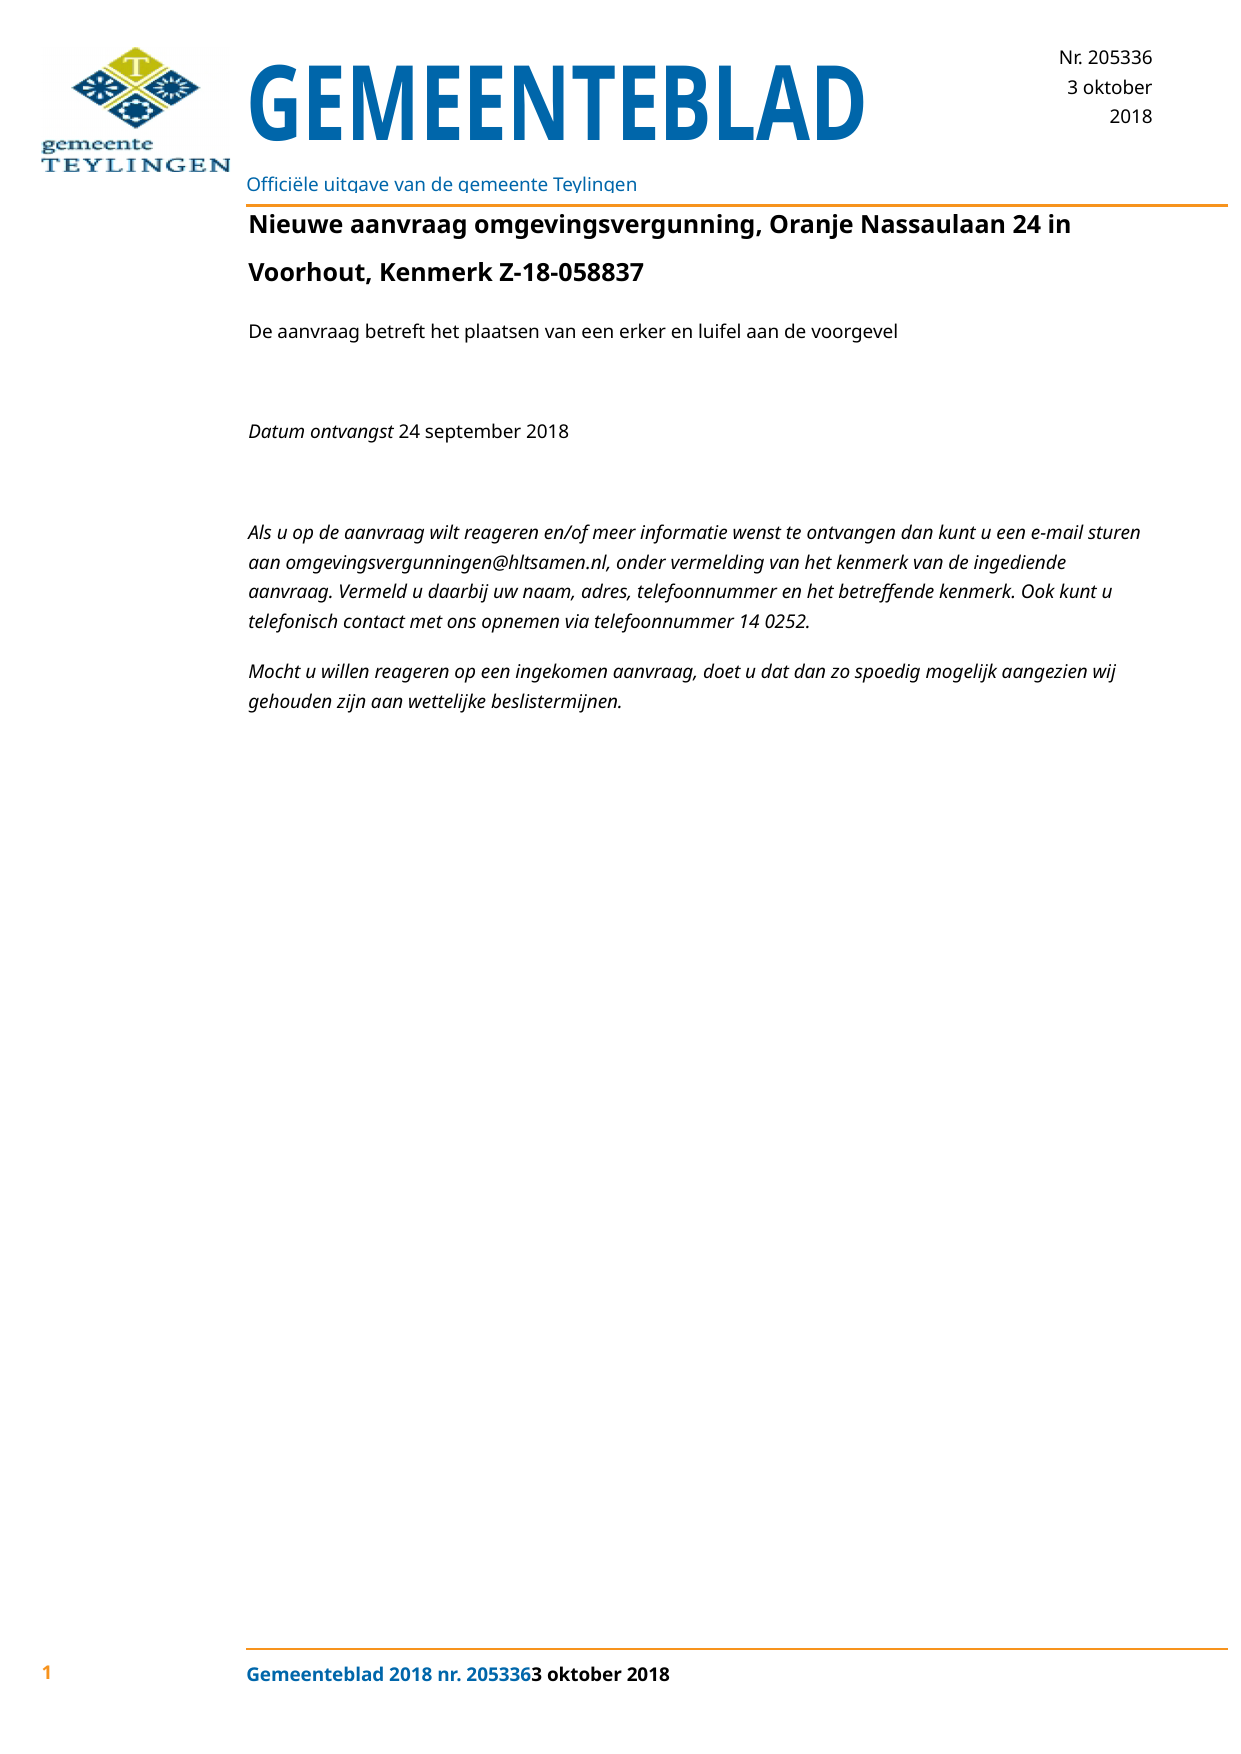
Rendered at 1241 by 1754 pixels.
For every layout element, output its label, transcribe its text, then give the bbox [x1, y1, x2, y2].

text Als u op de aanvraag wilt reageren en/of meer informatie wenst te ontvangen dan kunt u een e-mail sturen aan omgevingsvergunningen@hltsamen.nl, onder vermelding van het kenmerk van de ingediende aanvraag. Vermeld u daarbij uw naam, adres, telefoonnummer en het betreffende kenmerk. Ook kunt u telefonisch contact met ons opnemen via telefoonnummer 14 0252. [248, 519, 1152, 634]
text Nieuwe aanvraag omgevingsvergunning, Oranje Nassaulaan 24 in Voorhout, Kenmerk Z-18-058837 [248, 207, 1152, 288]
text De aanvraag betreft het plaatsen van een erker en luifel aan de voorgevel [248, 318, 1152, 344]
text Mocht u willen reageren op een ingekomen aanvraag, doet u dat dan zo spoedig mogelijk aangezien wij gehouden zijn aan wettelijke beslistermijnen. [248, 659, 1152, 714]
picture [41, 47, 231, 172]
text Datum ontvangst 24 september 2018 [248, 419, 1152, 444]
